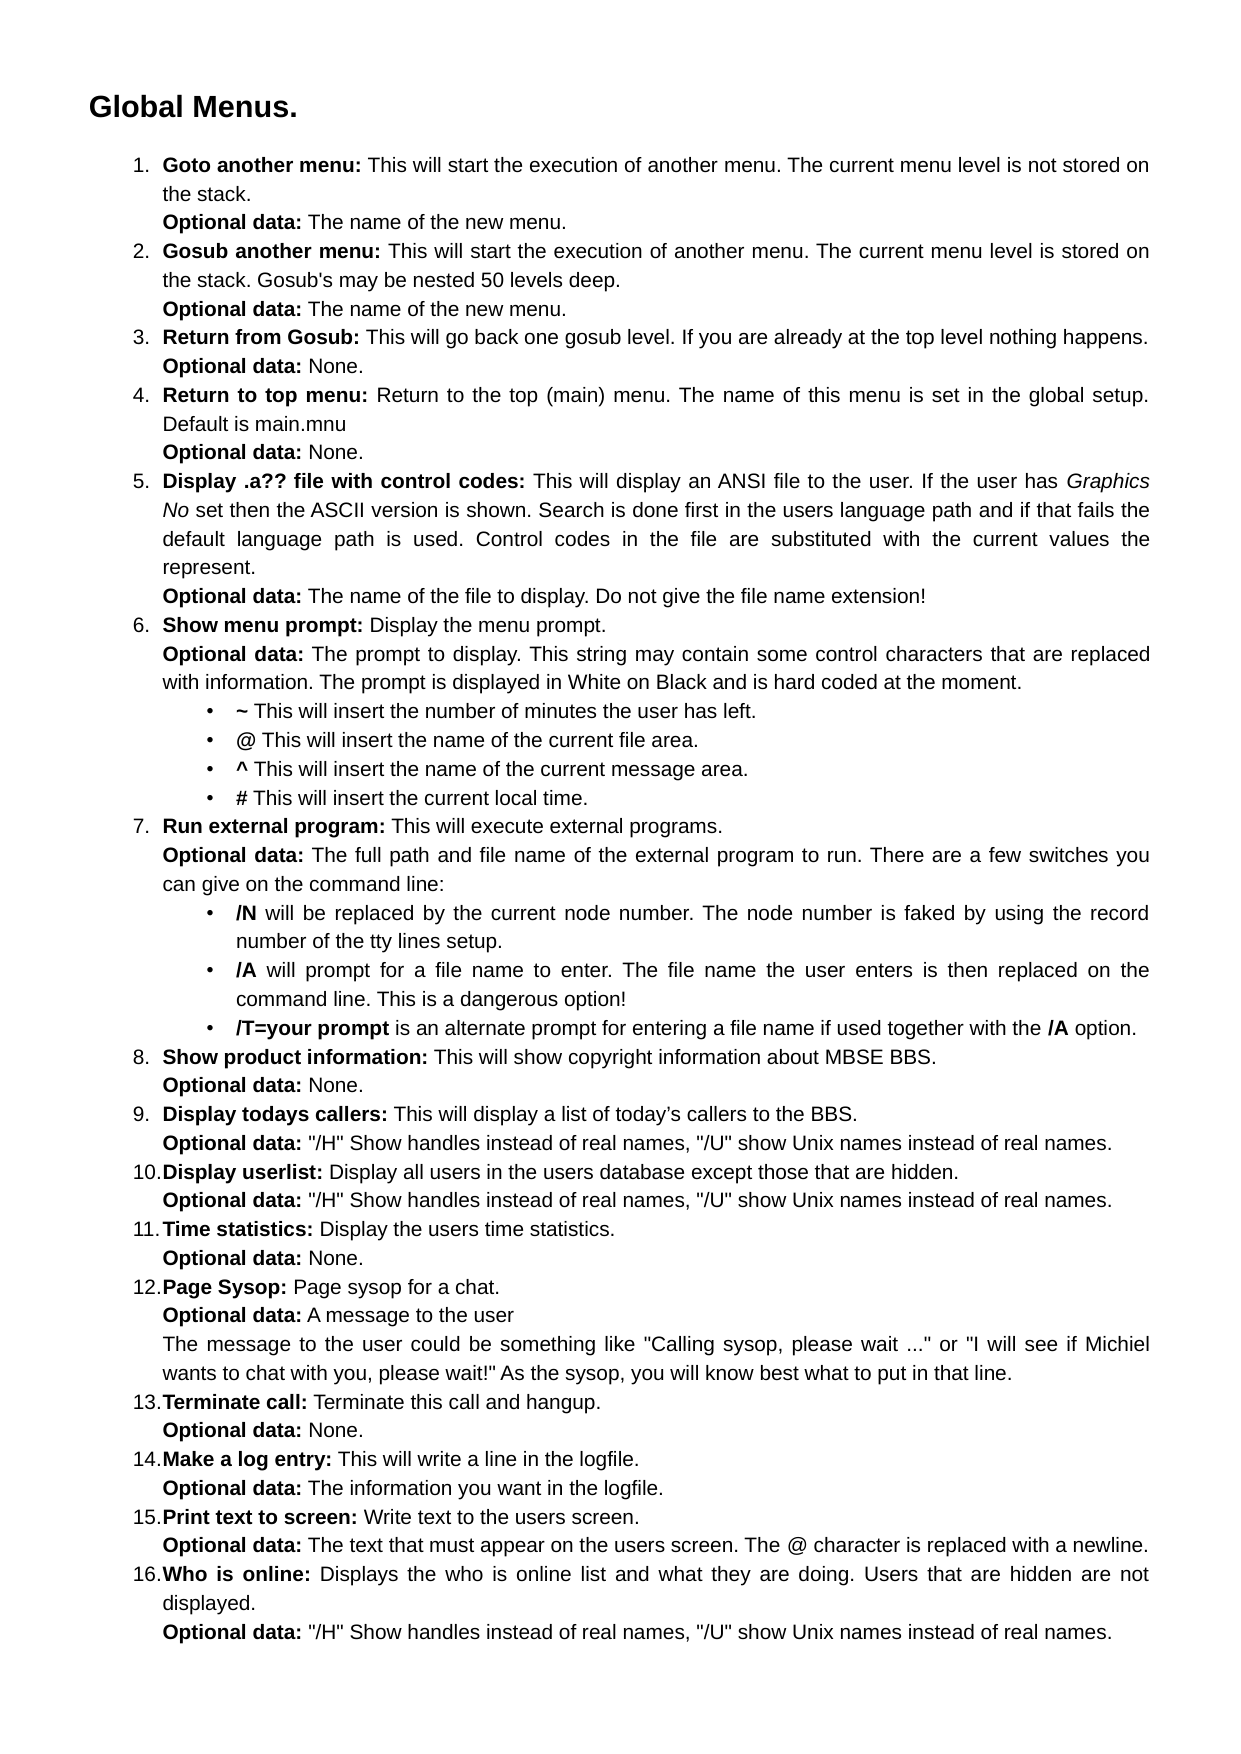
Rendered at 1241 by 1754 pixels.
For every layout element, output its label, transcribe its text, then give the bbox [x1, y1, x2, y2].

list Optional data: A message to the user [133, 1303, 1152, 1327]
list Optional data: The full path and file name of the external program to run. There are a few switches you can give on the command line: [133, 843, 1152, 896]
list /N will be replaced by the current node number. The node number is faked by using the record number of the tty lines setup. [206, 901, 1152, 953]
list /A will prompt for a file name to enter. The file name the user enters is then replaced on the command line. This is a dangerous option! [206, 958, 1152, 1011]
list Terminate call: Terminate this call and hangup. [133, 1389, 1152, 1413]
list Optional data: "/H" Show handles instead of real names, "/U" show Unix names instead of real names. [133, 1619, 1152, 1643]
list Goto another menu: This will start the execution of another menu. The current menu level is not stored on the stack. [133, 153, 1152, 205]
list Return to top menu: Return to the top (main) menu. The name of this menu is set in the global setup. Default is main.mnu [133, 383, 1152, 435]
list Optional data: None. [133, 1246, 1152, 1270]
list Optional data: None. [133, 440, 1152, 464]
list Optional data: "/H" Show handles instead of real names, "/U" show Unix names instead of real names. [133, 1188, 1152, 1212]
list /T=your prompt is an alternate prompt for entering a file name if used together with the /A option. [206, 1016, 1152, 1040]
subtitle Global Menus. [88, 88, 1152, 124]
list The message to the user could be something like "Calling sysop, please wait ..." or "I will see if Michiel wants to chat with you, please wait!" As the sysop, you will know best what to put in that line. [133, 1332, 1152, 1385]
list Who is online: Displays the who is online list and what they are doing. Users that are hidden are not displayed. [133, 1562, 1152, 1615]
list Display .a?? file with control codes: This will display an ANSI file to the user. If the user has Graphics No set then the ASCII version is shown. Search is done first in the users language path and if that fails the default language path is used. Control codes in the file are substituted with the current values the represent. Optional data: The name of the file to display. Do not give the file name extension! [133, 469, 1152, 608]
list Optional data: The text that must appear on the users screen. The @ character is replaced with a newline. [133, 1533, 1152, 1557]
list Gosub another menu: This will start the execution of another menu. The current menu level is stored on the stack. Gosub's may be nested 50 levels deep. [133, 239, 1152, 292]
list Optional data: None. [133, 1073, 1152, 1097]
list Optional data: The name of the new menu. [133, 296, 1152, 320]
list Page Sysop: Page sysop for a chat. [133, 1274, 1152, 1298]
list Optional data: The prompt to display. This string may contain some control characters that are replaced with information. The prompt is displayed in White on Black and is hard coded at the moment. [133, 641, 1152, 694]
list Display userlist: Display all users in the users database except those that are hidden. [133, 1159, 1152, 1183]
list Time statistics: Display the users time statistics. [133, 1217, 1152, 1241]
list # This will insert the current local time. [206, 785, 1152, 809]
list Print text to screen: Write text to the users screen. [133, 1504, 1152, 1528]
list Optional data: None. [133, 1418, 1152, 1442]
list ~ This will insert the number of minutes the user has left. [206, 699, 1152, 723]
list Optional data: The name of the new menu. [133, 210, 1152, 234]
list @ This will insert the name of the current file area. [206, 728, 1152, 752]
list Show product information: This will show copyright information about MBSE BBS. [133, 1044, 1152, 1068]
list Optional data: "/H" Show handles instead of real names, "/U" show Unix names instead of real names. [133, 1131, 1152, 1155]
list ^ This will insert the name of the current message area. [206, 757, 1152, 781]
list Show menu prompt: Display the menu prompt. [133, 613, 1152, 637]
list Optional data: The information you want in the logfile. [133, 1476, 1152, 1500]
list Return from Gosub: This will go back one gosub level. If you are already at the top level nothing happens. [133, 325, 1152, 349]
list Display todays callers: This will display a list of today’s callers to the BBS. [133, 1102, 1152, 1126]
list Make a log entry: This will write a line in the logfile. [133, 1447, 1152, 1471]
list Run external program: This will execute external programs. [133, 814, 1152, 838]
list Optional data: None. [133, 354, 1152, 378]
